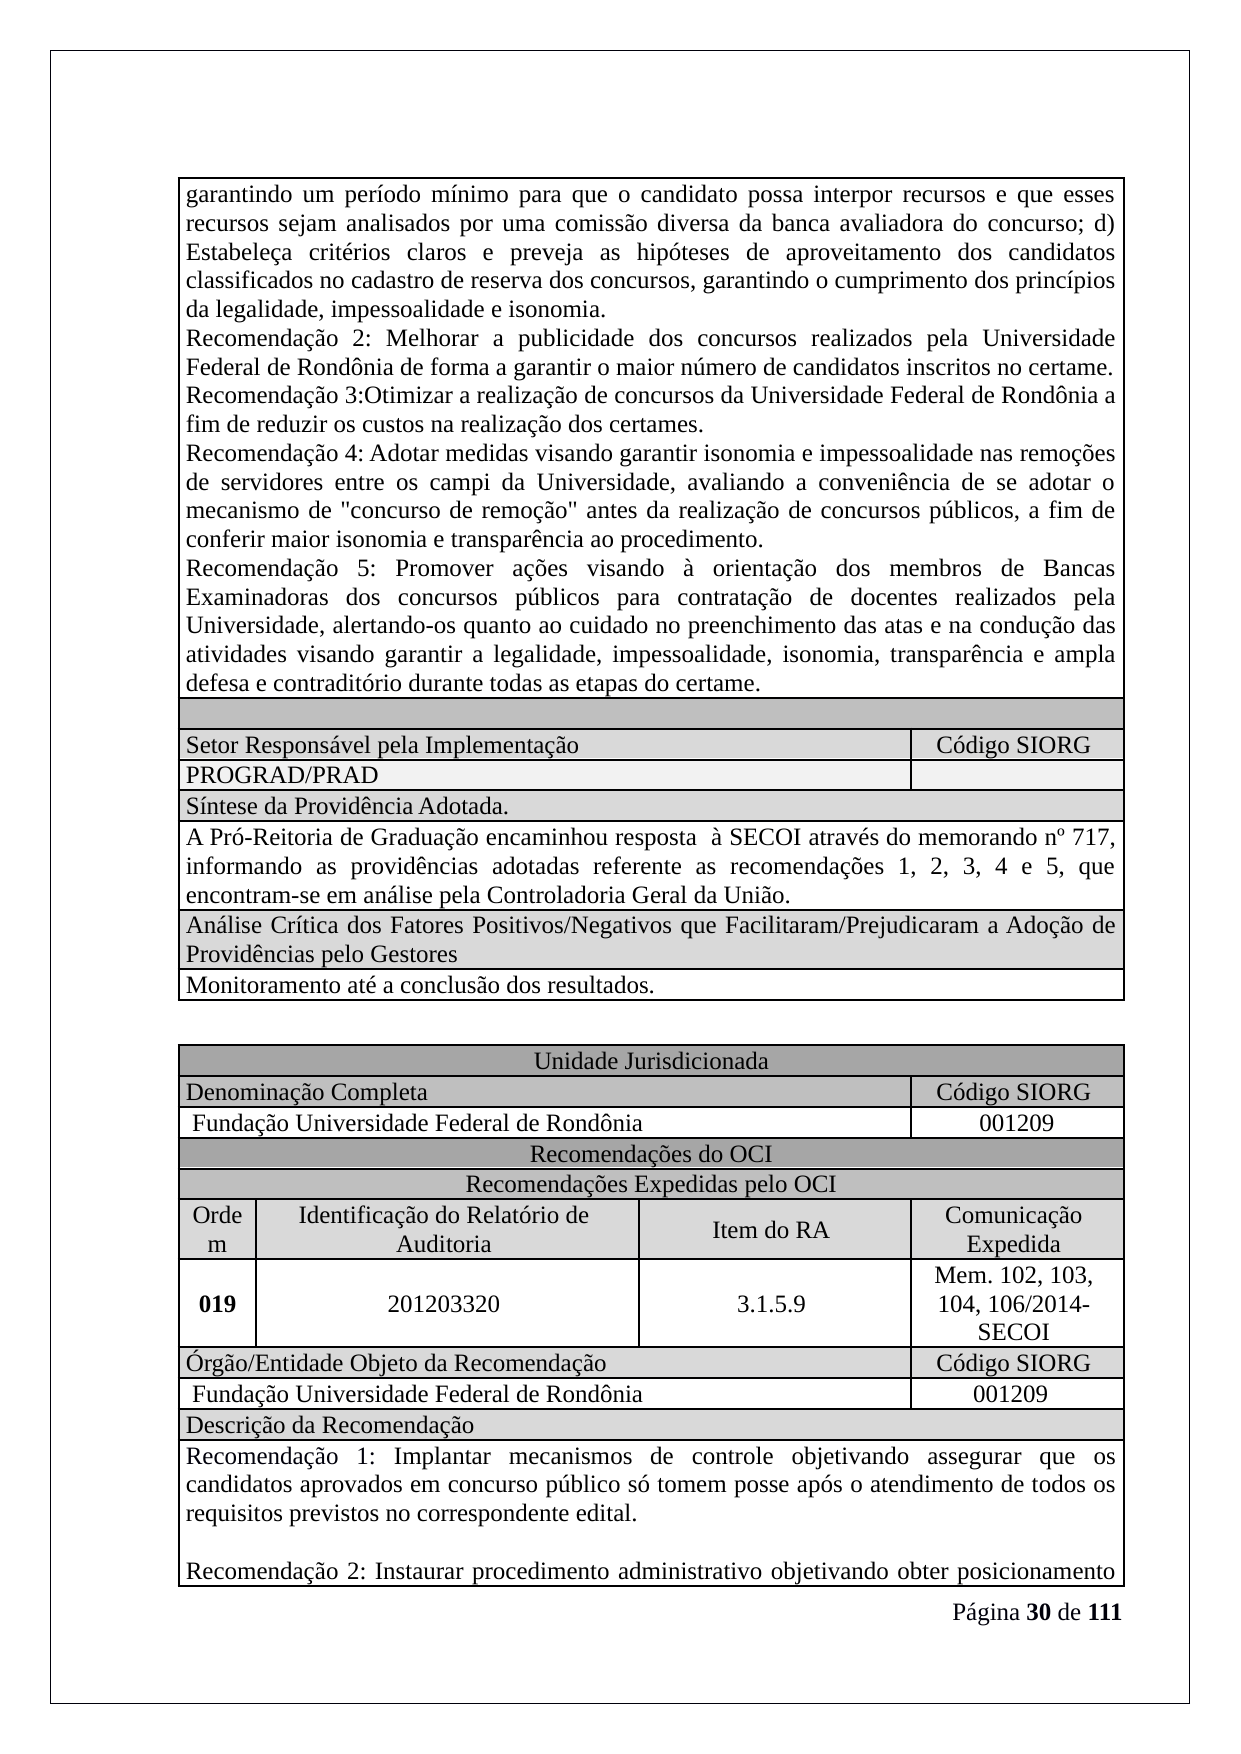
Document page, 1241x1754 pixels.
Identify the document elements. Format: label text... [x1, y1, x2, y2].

table_cell Recomendações Expedidas pelo OCI [180, 1170, 1123, 1198]
table_cell Análise Crítica dos Fatores Positivos/Negativos que Facilitaram/Prejudicaram a Adoção de Providências pelo Gestores [180, 911, 1123, 968]
table_cell 019 [180, 1260, 255, 1346]
table_cell Recomendações do OCI [180, 1139, 1123, 1167]
table_cell 001209 [912, 1379, 1123, 1408]
table_cell Fundação Universidade Federal de Rondônia [180, 1379, 910, 1408]
table_cell [180, 699, 1123, 728]
table_cell Identificação do Relatório de Auditoria [257, 1200, 638, 1258]
table_cell Síntese da Providência Adotada. [180, 791, 1123, 820]
table_cell Código SIORG [912, 1077, 1123, 1106]
table_header Unidade Jurisdicionada [180, 1046, 1123, 1075]
table_cell 3.1.5.9 [640, 1260, 910, 1346]
table_cell 201203320 [257, 1260, 638, 1346]
table_cell Monitoramento até a conclusão dos resultados. [180, 970, 1123, 999]
table_cell PROGRAD/PRAD [180, 761, 910, 789]
table_cell Denominação Completa [180, 1077, 910, 1106]
table_cell [912, 761, 1123, 789]
table_cell Órgão/Entidade Objeto da Recomendação [180, 1348, 910, 1377]
table_cell Item do RA [640, 1200, 910, 1258]
table_cell A Pró-Reitoria de Graduação encaminhou resposta à SECOI através do memorando nº 717, informando as providências adotadas referente as recomendações 1, 2, 3, 4 e 5, que encontram-se em análise pela Controladoria Geral da União. [180, 822, 1123, 908]
table_cell Fundação Universidade Federal de Rondônia [180, 1108, 910, 1137]
table_cell 001209 [912, 1108, 1123, 1137]
table_cell garantindo um período mínimo para que o candidato possa interpor recursos e que esses recursos sejam analisados por uma comissão diversa da banca avaliadora do concurso; d) Estabeleça critérios claros e preveja as hipóteses de aproveitamento dos candidatos classificados no cadastro de reserva dos concursos, garantindo o cumprimento dos princípios da legalidade, impessoalidade e isonomia. Recomendação 2: Melhorar a publicidade dos concursos realizados pela Universidade Federal de Rondônia de forma a garantir o maior número de candidatos inscritos no certame. Recomendação 3:Otimizar a realização de concursos da Universidade Federal de Rondônia a fim de reduzir os custos na realização dos certames. Recomendação 4: Adotar medidas visando garantir isonomia e impessoalidade nas remoções de servidores entre os campi da Universidade, avaliando a conveniência de se adotar o mecanismo de "concurso de remoção" antes da realização de concursos públicos, a fim de conferir maior isonomia e transparência ao procedimento. Recomendação 5: Promover ações visando à orientação dos membros de Bancas Examinadoras dos concursos públicos para contratação de docentes realizados pela Universidade, alertando-os quanto ao cuidado no preenchimento das atas e na condução das atividades visando garantir a legalidade, impessoalidade, isonomia, transparência e ampla defesa e contraditório durante todas as etapas do certame. [180, 179, 1123, 697]
table_cell Setor Responsável pela Implementação [180, 730, 910, 758]
table_cell Comunicação Expedida [912, 1200, 1123, 1258]
table_cell Mem. 102, 103, 104, 106/2014-SECOI [912, 1260, 1123, 1346]
table_cell Descrição da Recomendação [180, 1410, 1123, 1439]
table_cell Recomendação 1: Implantar mecanismos de controle objetivando assegurar que os candidatos aprovados em concurso público só tomem posse após o atendimento de todos os requisitos previstos no correspondente edital. Recomendação 2: Instaurar procedimento administrativo objetivando obter posicionamento [180, 1441, 1123, 1584]
table_cell Código SIORG [912, 730, 1123, 758]
table_cell Ordem [180, 1200, 255, 1258]
table_cell Código SIORG [912, 1348, 1123, 1377]
